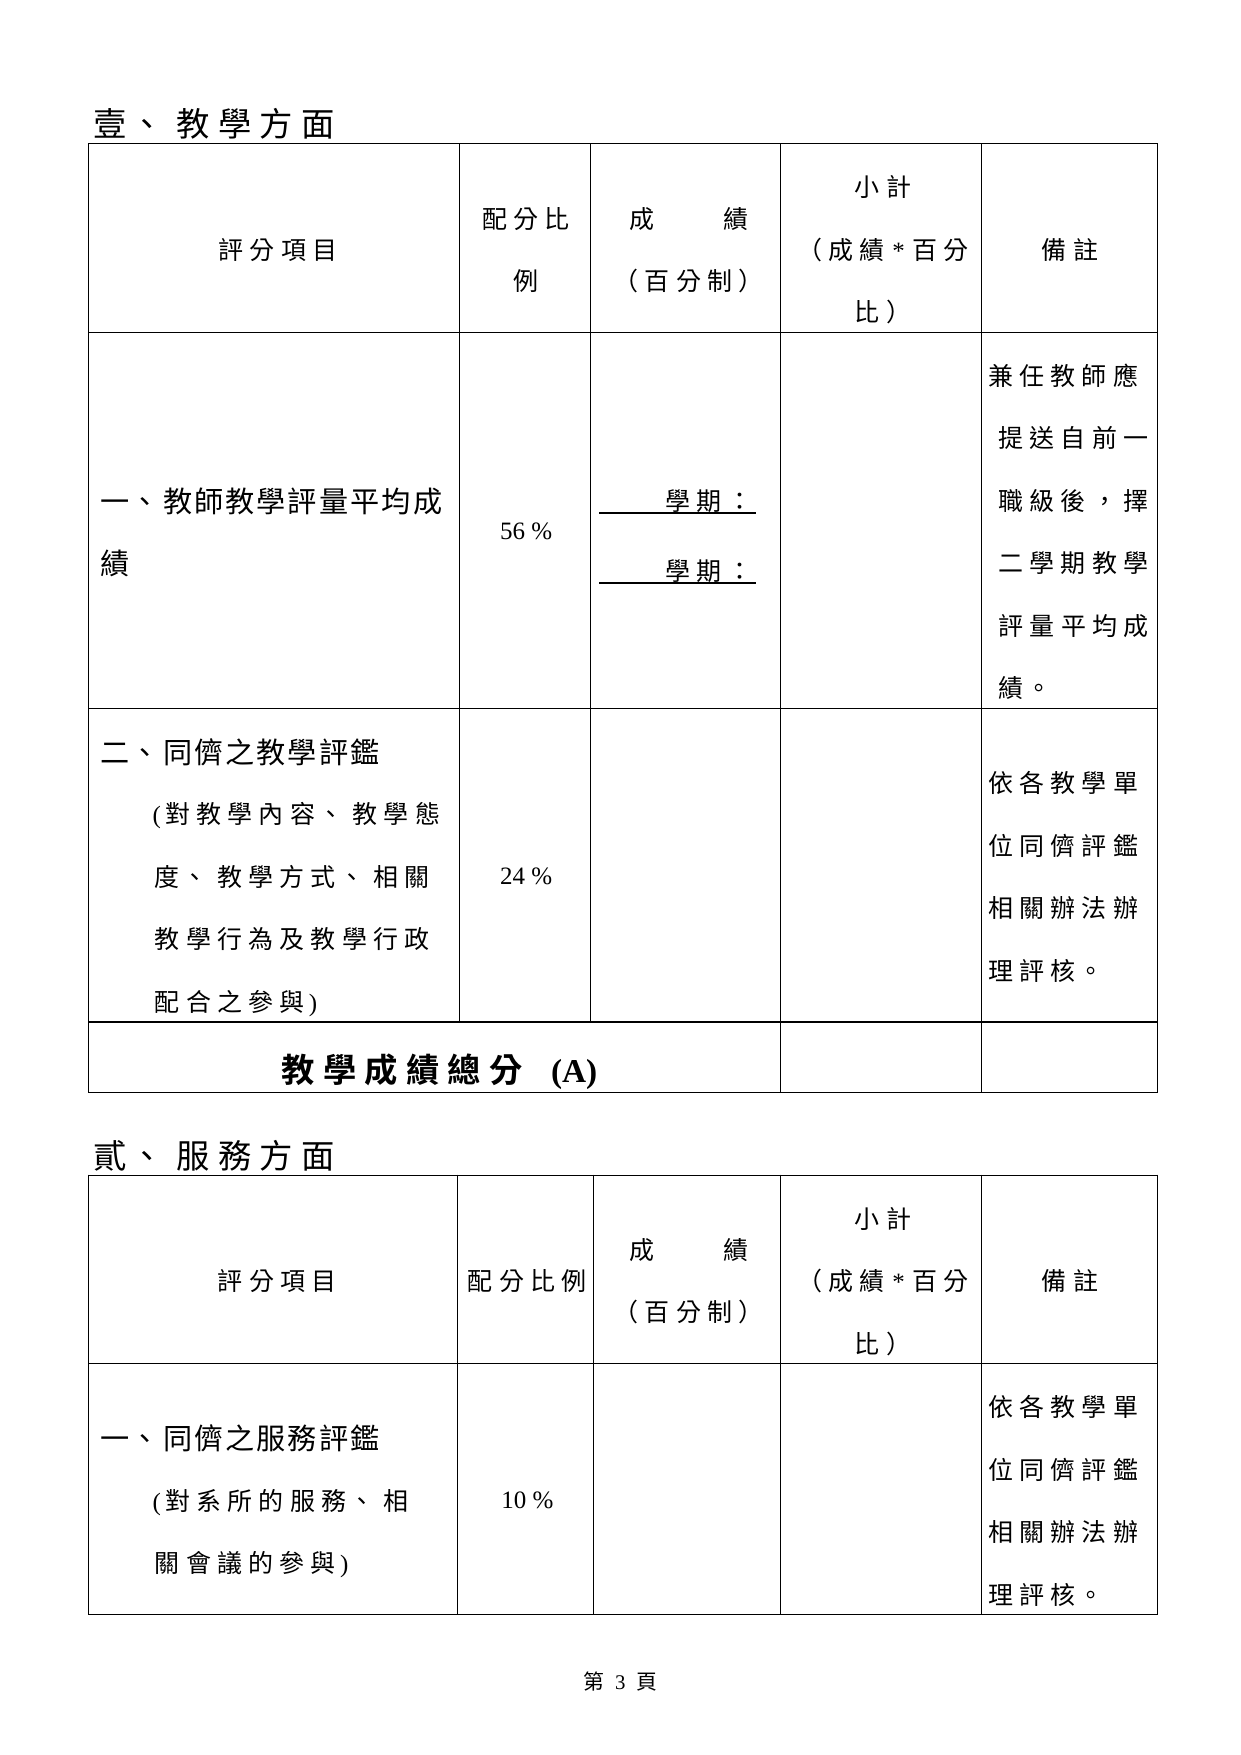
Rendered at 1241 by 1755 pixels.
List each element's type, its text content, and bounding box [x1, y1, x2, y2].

table_header 評分項目 [89, 144, 459, 332]
table_header 成 績 （百分制） [594, 1176, 780, 1363]
table_header 成 績 （百分制） [591, 144, 780, 332]
table_header 評分項目 [89, 1176, 457, 1363]
table_cell 一、同儕之服務評鑑 (對系所的服務、相關會議的參與) [89, 1364, 457, 1614]
table_cell 一、教師教學評量平均成績 [89, 333, 459, 708]
table_cell [781, 333, 981, 708]
table_cell [591, 709, 780, 1021]
table_cell 56 % [460, 333, 590, 708]
table_header 配分比例 [458, 1176, 593, 1363]
table_cell 教學成績總分 (A) [89, 1023, 780, 1092]
table_cell 依各教學單位同儕評鑑相關辦法辦理評核。 [982, 709, 1157, 1021]
table_header 備註 [982, 144, 1157, 332]
text 壹、教學方面 [89, 81, 1151, 143]
table_cell 兼任教師應提送自前一職級後，擇二學期教學評量平均成績。 [982, 333, 1157, 708]
table_cell 二、同儕之教學評鑑 (對教學內容、教學態度、教學方式、相關教學行為及教學行政配合之參與) [89, 709, 459, 1021]
table_header 小計 （成績*百分比） [781, 144, 981, 332]
table_cell 依各教學單位同儕評鑑相關辦法辦理評核。 [982, 1364, 1157, 1614]
table_header 小計 （成績*百分比） [781, 1176, 981, 1363]
table_cell [594, 1364, 780, 1614]
table_cell [781, 1364, 981, 1614]
table_cell [781, 1023, 981, 1092]
text 貳、服務方面 [89, 1112, 1151, 1174]
table_cell [982, 1023, 1157, 1092]
table_cell [781, 709, 981, 1021]
table_cell 學期： 學期： [591, 333, 780, 708]
table_cell 24 % [460, 709, 590, 1021]
table_cell 10 % [458, 1364, 593, 1614]
table_header 配分比例 [460, 144, 590, 332]
table_header 備註 [982, 1176, 1157, 1363]
